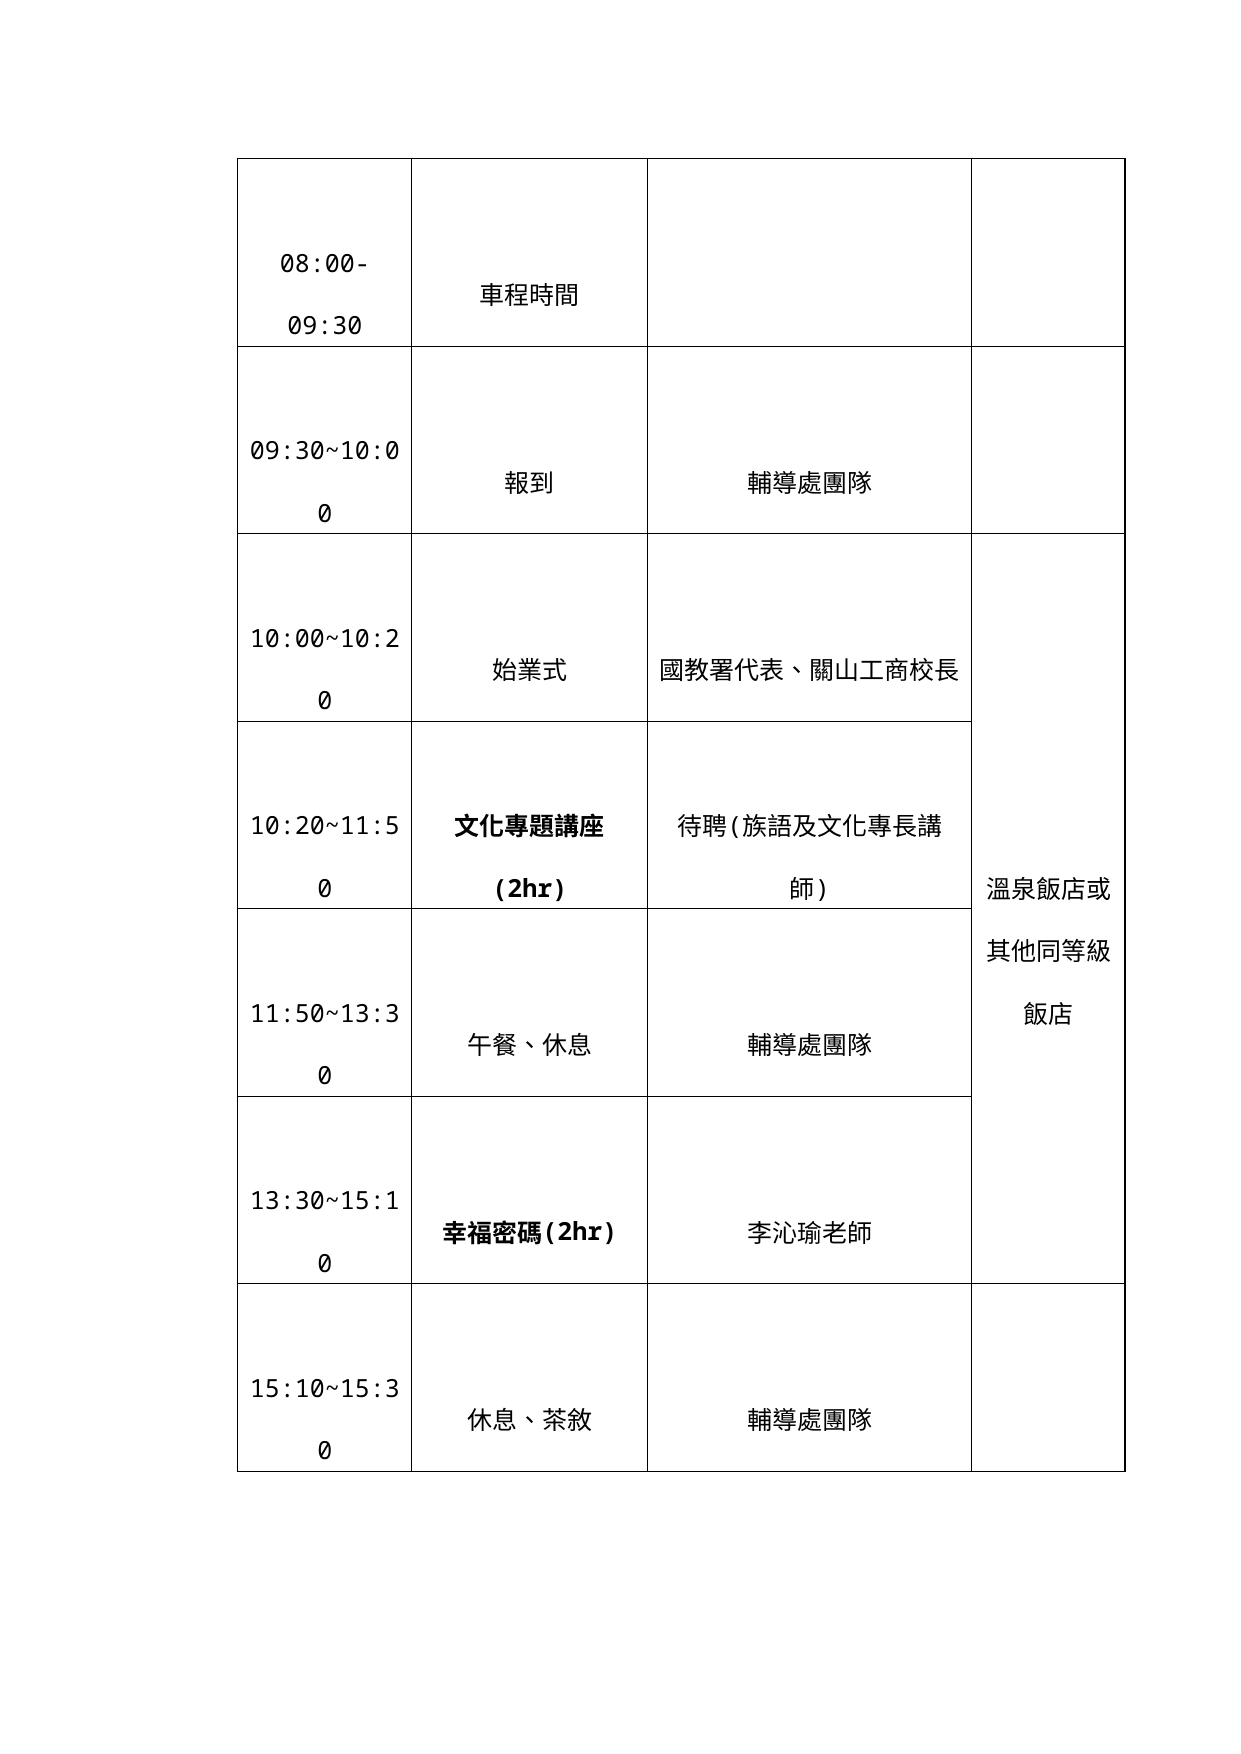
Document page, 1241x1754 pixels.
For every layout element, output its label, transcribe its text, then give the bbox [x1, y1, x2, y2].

table_cell 國教署代表、關山工商校長 [648, 534, 971, 721]
table_cell 午餐、休息 [412, 909, 647, 1096]
table_cell 溫泉飯店或其他同等級飯店 [972, 534, 1124, 1283]
table_cell 08:00-09:30 [238, 159, 411, 346]
table_cell 幸福密碼(2hr) [412, 1097, 647, 1283]
table_cell 輔導處團隊 [648, 1284, 971, 1471]
table_cell [972, 159, 1124, 346]
table_cell 09:30~10:00 [238, 347, 411, 533]
table_cell 11:50~13:30 [238, 909, 411, 1096]
table_cell 15:10~15:30 [238, 1284, 411, 1471]
table_cell 輔導處團隊 [648, 909, 971, 1096]
table_cell 休息、茶敘 [412, 1284, 647, 1471]
table_cell 報到 [412, 347, 647, 533]
table_cell 13:30~15:10 [238, 1097, 411, 1283]
table_cell 10:00~10:20 [238, 534, 411, 721]
table_cell 始業式 [412, 534, 647, 721]
table_cell [972, 347, 1124, 533]
table_cell 待聘(族語及文化專長講師) [648, 722, 971, 908]
table_cell 車程時間 [412, 159, 647, 346]
table_cell [972, 1284, 1124, 1471]
table_cell 輔導處團隊 [648, 347, 971, 533]
table_cell 文化專題講座(2hr) [412, 722, 647, 908]
table_cell 李沁瑜老師 [648, 1097, 971, 1283]
table_cell 10:20~11:50 [238, 722, 411, 908]
table_cell [648, 159, 971, 346]
